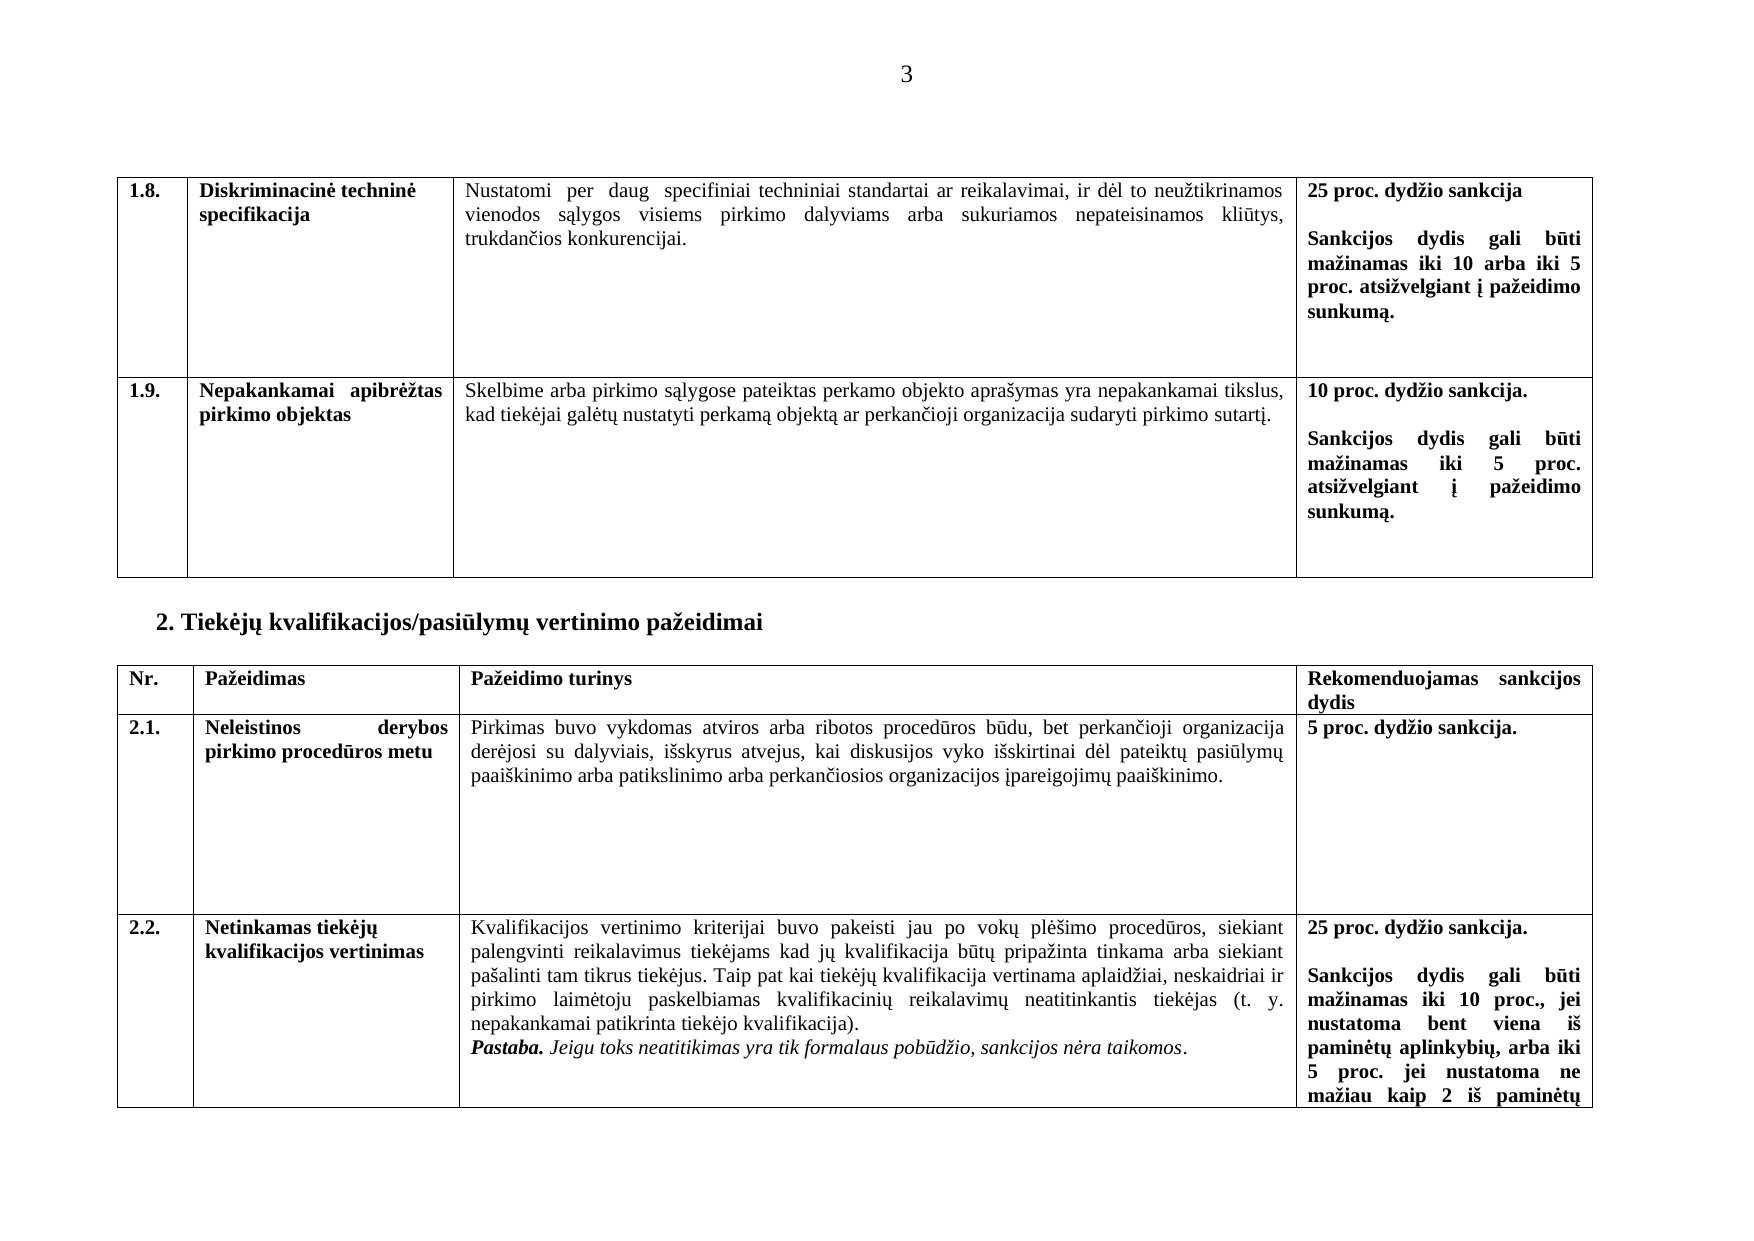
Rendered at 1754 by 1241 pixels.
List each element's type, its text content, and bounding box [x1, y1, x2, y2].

table_cell Netinkamas tiekėjų kvalifikacijos vertinimas [194, 915, 459, 1107]
table_cell 25 proc. dydžio sankcija Sankcijos dydis gali būti mažinamas iki 10 arba iki 5 proc. atsižvelgiant į pažeidimo sunkumą. [1297, 178, 1592, 377]
table_cell Diskriminacinė techninė specifikacija [188, 178, 453, 377]
table_header Rekomenduojamas sankcijos dydis [1297, 666, 1592, 714]
table_header Nr. [118, 666, 193, 714]
table_cell 10 proc. dydžio sankcija. Sankcijos dydis gali būti mažinamas iki 5 proc. atsižvelgiant į pažeidimo sunkumą. [1297, 378, 1592, 577]
table_header Pažeidimas [194, 666, 459, 714]
table_cell 2.1. [118, 715, 193, 914]
table_cell Kvalifikacijos vertinimo kriterijai buvo pakeisti jau po vokų plėšimo procedūros, siekiant palengvinti reikalavimus tiekėjams kad jų kvalifikacija būtų pripažinta tinkama arba siekiant pašalinti tam tikrus tiekėjus. Taip pat kai tiekėjų kvalifikacija vertinama aplaidžiai, neskaidriai ir pirkimo laimėtoju paskelbiamas kvalifikacinių reikalavimų neatitinkantis tiekėjas (t. y. nepakankamai patikrinta tiekėjo kvalifikacija). Pastaba. Jeigu toks neatitikimas yra tik formalaus pobūdžio, sankcijos nėra taikomos. [460, 915, 1296, 1107]
table_header Pažeidimo turinys [460, 666, 1296, 714]
table_cell 1.8. [118, 178, 187, 377]
table_cell 5 proc. dydžio sankcija. [1297, 715, 1592, 914]
table_cell Nustatomi per daug specifiniai techniniai standartai ar reikalavimai, ir dėl to neužtikrinamos vienodos sąlygos visiems pirkimo dalyviams arba sukuriamos nepateisinamos kliūtys, trukdančios konkurencijai. [454, 178, 1296, 377]
table_cell 25 proc. dydžio sankcija. Sankcijos dydis gali būti mažinamas iki 10 proc., jei nustatoma bent viena iš paminėtų aplinkybių, arba iki 5 proc. jei nustatoma ne mažiau kaip 2 iš paminėtų [1297, 915, 1592, 1107]
text 2. Tiekėjų kvalifikacijos/pasiūlymų vertinimo pažeidimai [156, 607, 1695, 636]
table_cell Nepakankamai apibrėžtas pirkimo objektas [188, 378, 453, 577]
table_cell Neleistinos derybos pirkimo procedūros metu [194, 715, 459, 914]
table_cell Skelbime arba pirkimo sąlygose pateiktas perkamo objekto aprašymas yra nepakankamai tikslus, kad tiekėjai galėtų nustatyti perkamą objektą ar perkančioji organizacija sudaryti pirkimo sutartį. [454, 378, 1296, 577]
table_cell 1.9. [118, 378, 187, 577]
table_cell 2.2. [118, 915, 193, 1107]
table_cell Pirkimas buvo vykdomas atviros arba ribotos procedūros būdu, bet perkančioji organizacija derėjosi su dalyviais, išskyrus atvejus, kai diskusijos vyko išskirtinai dėl pateiktų pasiūlymų paaiškinimo arba patikslinimo arba perkančiosios organizacijos įpareigojimų paaiškinimo. [460, 715, 1296, 914]
